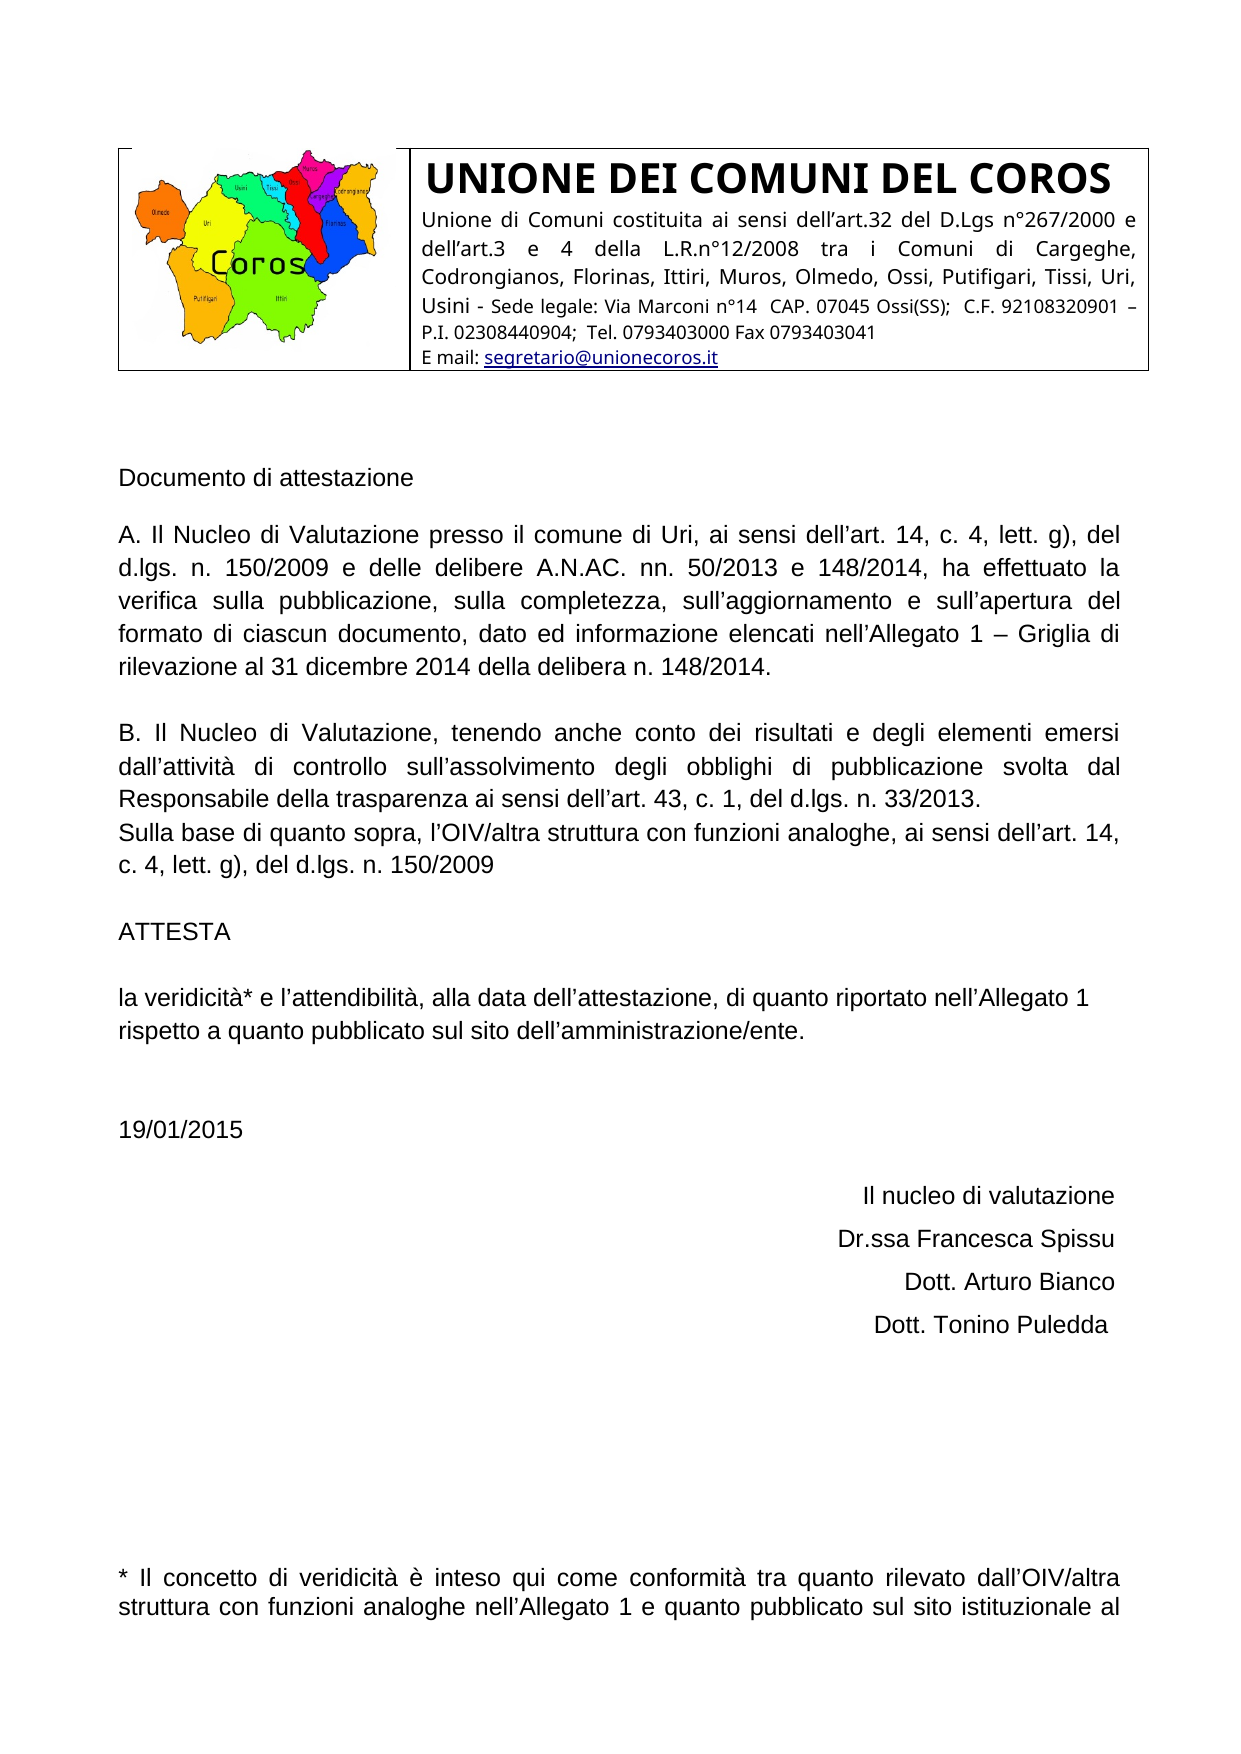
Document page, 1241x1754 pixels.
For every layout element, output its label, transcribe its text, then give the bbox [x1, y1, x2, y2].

text A. Il Nucleo di Valutazione presso il comune di Uri, ai sensi dell’art. 14, c. 4, lett. g), del d.lgs. n. 150/2009 e delle delibere A.N.AC. nn. 50/2013 e 148/2014, ha effettuato la verifica sulla pubblicazione, sulla completezza, sull’aggiornamento e sull’apertura del formato di ciascun documento, dato ed informazione elencati nell’Allegato 1 – Griglia di rilevazione al 31 dicembre 2014 della delibera n. 148/2014. [118, 520, 1122, 681]
table_header [119, 149, 409, 370]
table_header UNIONE DEI COMUNI DEL COROS Unione di Comuni costituita ai sensi dell’art.32 del D.Lgs n°267/2000 e dell’art.3 e 4 della L.R.n°12/2008 tra i Comuni di Cargeghe, Codrongianos, Florinas, Ittiri, Muros, Olmedo, Ossi, Putifigari, Tissi, Uri, Usini - Sede legale: Via Marconi n°14 CAP. 07045 Ossi(SS); C.F. 92108320901 – p.i. 02308440904; Tel. 0793403000 Fax 0793403041 E mail: segretario@unionecoros.it [411, 149, 1148, 370]
text Dott. Tonino Puledda [118, 1310, 1122, 1339]
text Il nucleo di valutazione [118, 1181, 1122, 1209]
text Documento di attestazione [118, 463, 1122, 492]
text Dr.ssa Francesca Spissu [118, 1224, 1122, 1253]
text rispetto a quanto pubblicato sul sito dell’amministrazione/ente. [118, 1016, 1122, 1044]
text 19/01/2015 [118, 1115, 1122, 1143]
text ATTESTA [118, 917, 1122, 945]
text * Il concetto di veridicità è inteso qui come conformità tra quanto rilevato dall’OIV/altra struttura con funzioni analoghe nell’Allegato 1 e quanto pubblicato sul sito istituzionale al [118, 1563, 1122, 1621]
text B. Il Nucleo di Valutazione, tenendo anche conto dei risultati e degli elementi emersi dall’attività di controllo sull’assolvimento degli obblighi di pubblicazione svolta dal Responsabile della trasparenza ai sensi dell’art. 43, c. 1, del d.lgs. n. 33/2013. [118, 718, 1122, 813]
text la veridicità* e l’attendibilità, alla data dell’attestazione, di quanto riportato nell’Allegato 1 [118, 983, 1122, 1011]
text Sulla base di quanto sopra, l’OIV/altra struttura con funzioni analoghe, ai sensi dell’art. 14, c. 4, lett. g), del d.lgs. n. 150/2009 [118, 817, 1122, 879]
text Dott. Arturo Bianco [118, 1267, 1122, 1296]
